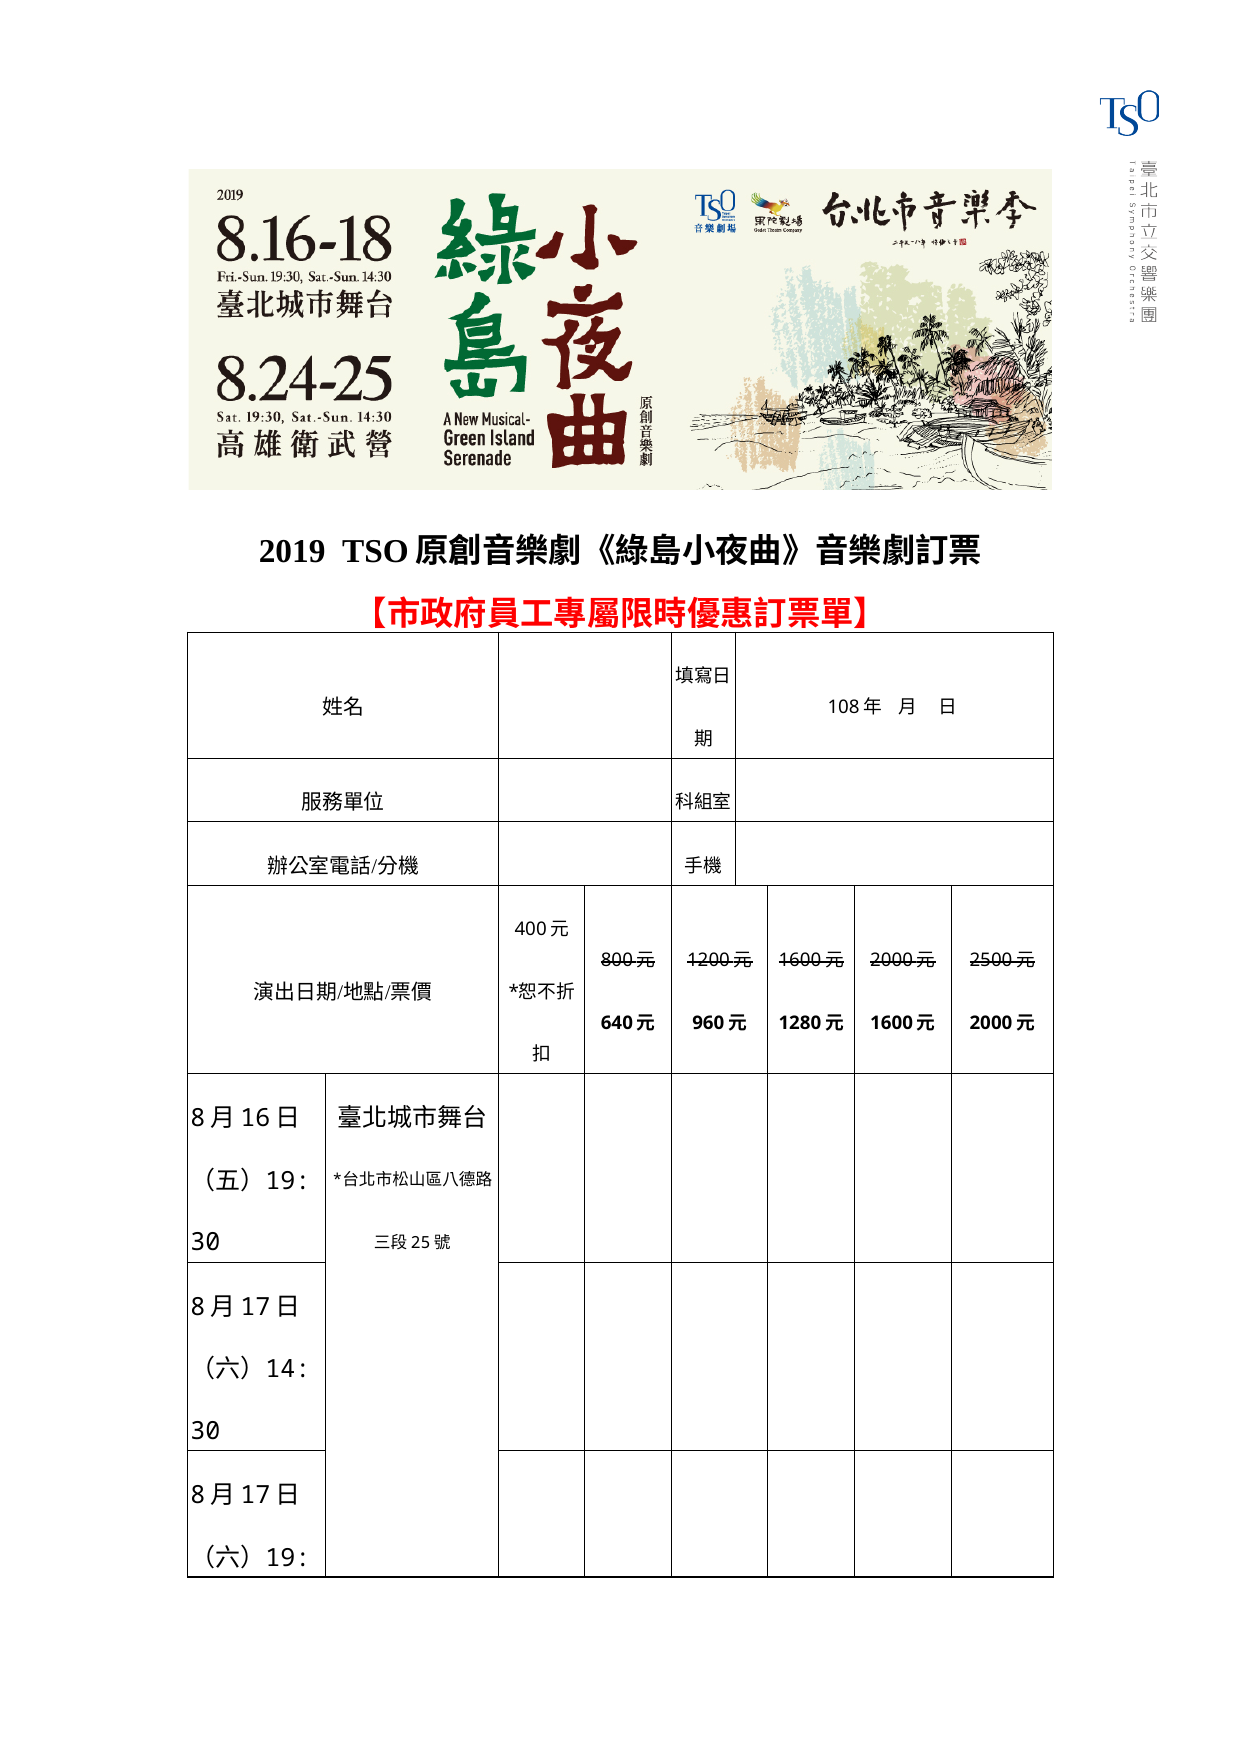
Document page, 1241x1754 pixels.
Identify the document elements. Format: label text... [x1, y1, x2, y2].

table_cell [499, 759, 671, 821]
table_cell 2500元 2000元 [952, 886, 1053, 1073]
table_cell 手機 [672, 822, 735, 885]
table_cell [672, 1263, 767, 1450]
table_cell 8月16日（五）19:30 [188, 1074, 325, 1262]
table_cell 1600元 1280元 [768, 886, 854, 1073]
table_cell [736, 759, 1053, 821]
table_cell 400元 *恕不折扣 [499, 886, 584, 1073]
table_cell [499, 1451, 584, 1576]
table_cell 8月17日（六）19: [188, 1451, 325, 1576]
table_cell [585, 1074, 671, 1262]
table_cell [952, 1451, 1053, 1576]
table_header 108年 月 日 [736, 633, 1053, 758]
text 2019 TSO原創音樂劇《綠島小夜曲》音樂劇訂票 [187, 507, 1053, 569]
table_cell 辦公室電話/分機 [188, 822, 498, 885]
table_cell [855, 1451, 951, 1576]
table_cell [736, 822, 1053, 885]
table_cell [672, 1451, 767, 1576]
table_cell [952, 1263, 1053, 1450]
table_cell 服務單位 [188, 759, 498, 821]
table_cell [672, 1074, 767, 1262]
text 【市政府員工專屬限時優惠訂票單】 [187, 569, 1053, 632]
table_cell [585, 1263, 671, 1450]
table_cell [768, 1451, 854, 1576]
table_cell [952, 1074, 1053, 1262]
table_cell 8月17日（六）14:30 [188, 1263, 325, 1450]
table_cell [585, 1451, 671, 1576]
table_cell [768, 1263, 854, 1450]
table_cell [768, 1074, 854, 1262]
table_cell [499, 1263, 584, 1450]
table_header 姓名 [188, 633, 498, 758]
table_header [499, 633, 671, 758]
table_cell 800元 640元 [585, 886, 671, 1073]
table_cell [499, 822, 671, 885]
table_cell 臺北城市舞台 *台北市松山區八德路三段25號 [326, 1074, 498, 1576]
table_cell 演出日期/地點/票價 [188, 886, 498, 1073]
table_cell 2000元 1600元 [855, 886, 951, 1073]
table_header 填寫日期 [672, 633, 735, 758]
table_cell 科組室 [672, 759, 735, 821]
table_cell [855, 1074, 951, 1262]
table_cell 1200元 960元 [672, 886, 767, 1073]
table_cell [855, 1263, 951, 1450]
table_cell [499, 1074, 584, 1262]
